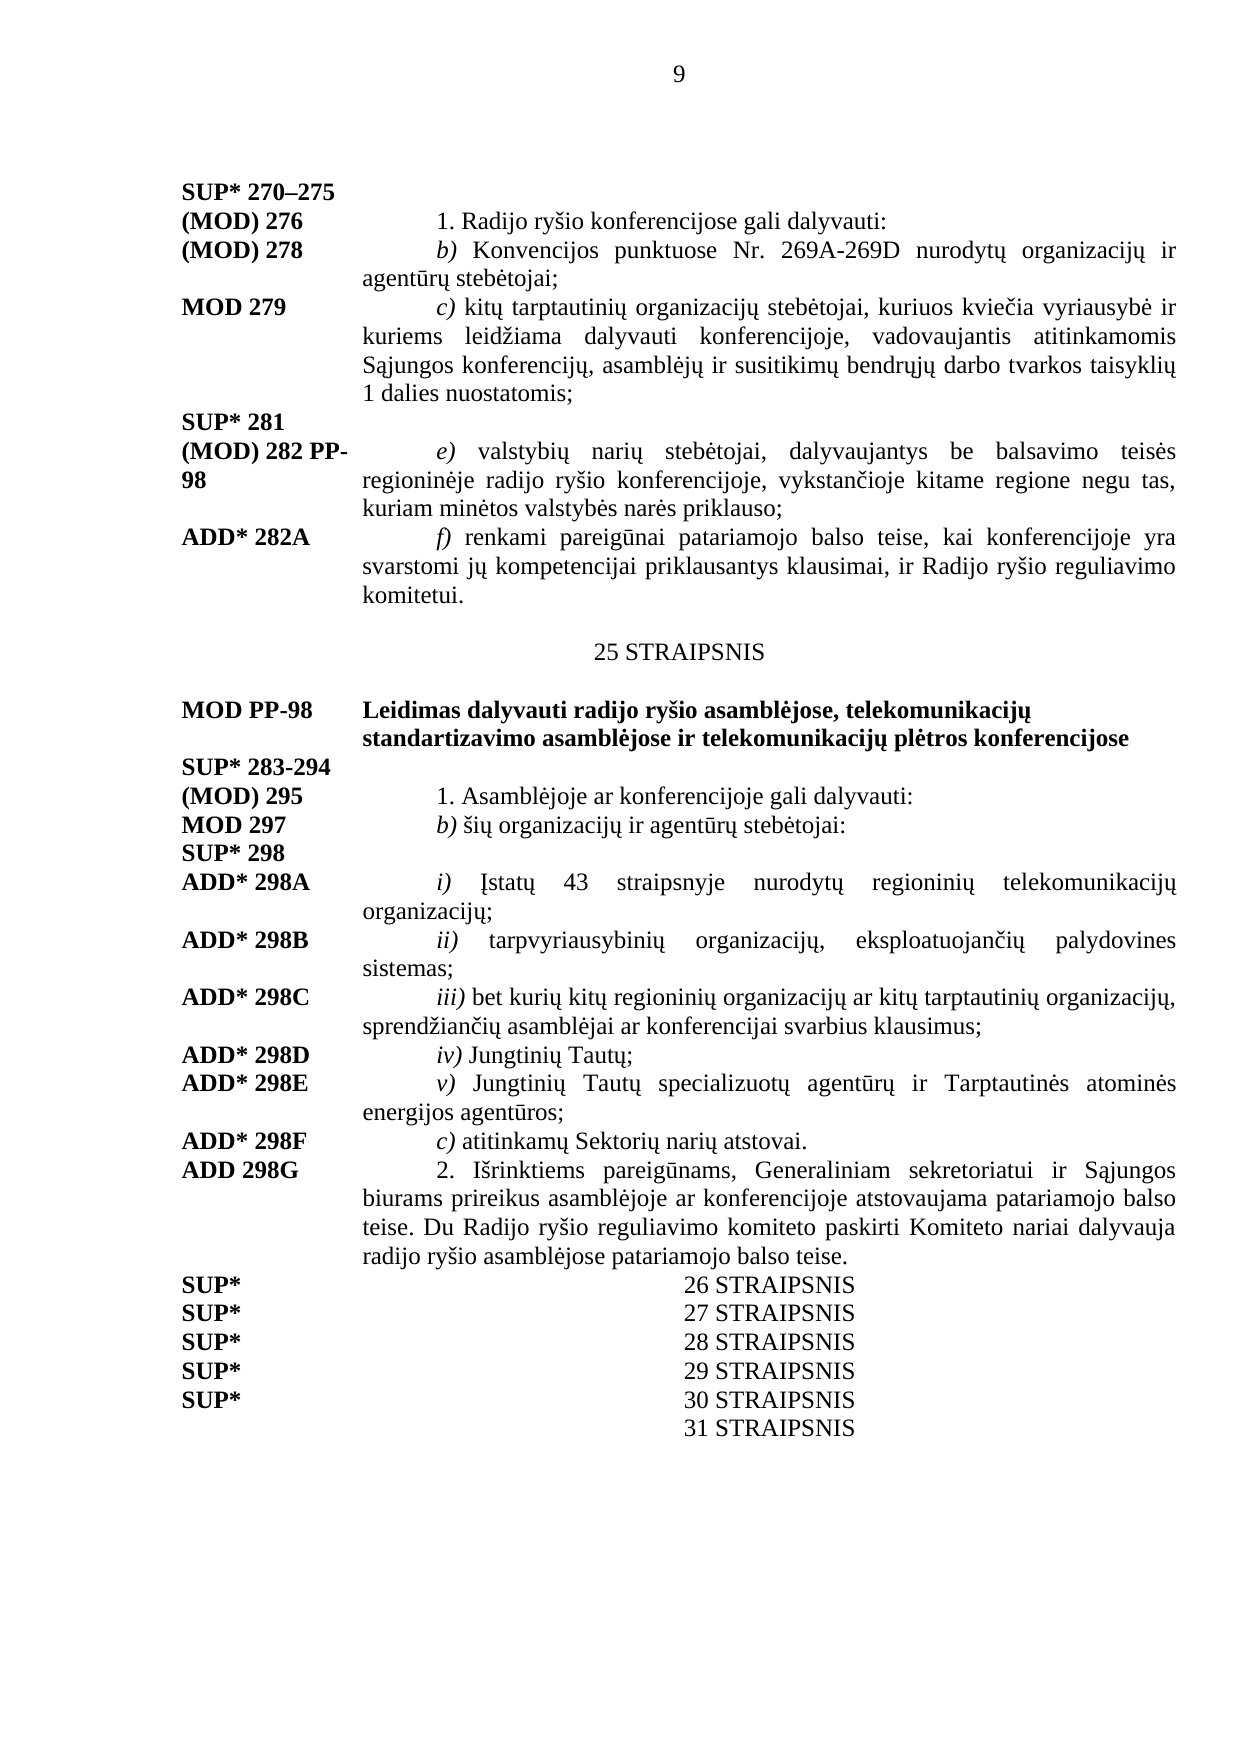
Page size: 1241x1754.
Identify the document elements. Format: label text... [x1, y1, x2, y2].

table_cell [177, 1414, 181, 1442]
table_cell ADD* 298E [177, 1069, 358, 1126]
table_cell ADD* 298B [177, 925, 358, 982]
table_cell [1177, 177, 1181, 206]
table_cell [1177, 752, 1181, 781]
table_cell (MOD) 282 PP-98 [177, 436, 358, 522]
table_cell [358, 177, 362, 206]
table_cell [358, 839, 362, 867]
table_cell ADD* 298C [177, 982, 358, 1040]
table_cell SUP* [354, 1327, 358, 1356]
table_cell SUP* [354, 1299, 358, 1327]
table_cell (MOD) 278 [177, 235, 358, 292]
table_header MOD PP-98 [177, 695, 358, 752]
table_cell ADD* 298A [177, 867, 358, 925]
text 25 STRAIPSNIS [177, 637, 1181, 666]
table_cell MOD 279 [177, 292, 358, 407]
table_cell SUP* [177, 1299, 181, 1327]
table_cell ADD* 282A [177, 522, 358, 608]
table_cell SUP* [177, 1327, 181, 1356]
table_cell SUP* [354, 1270, 358, 1298]
table_cell [354, 1414, 358, 1442]
table_cell ADD 298G [177, 1155, 358, 1270]
table_cell SUP* [354, 1385, 358, 1413]
table_cell SUP* [354, 1356, 358, 1385]
table_cell SUP* [177, 1385, 181, 1413]
table_cell [1177, 407, 1181, 436]
table_cell [358, 407, 362, 436]
table_cell SUP* [177, 1270, 181, 1298]
table_cell [358, 752, 362, 781]
table_cell [1177, 839, 1181, 867]
table_cell SUP* [177, 1356, 181, 1385]
